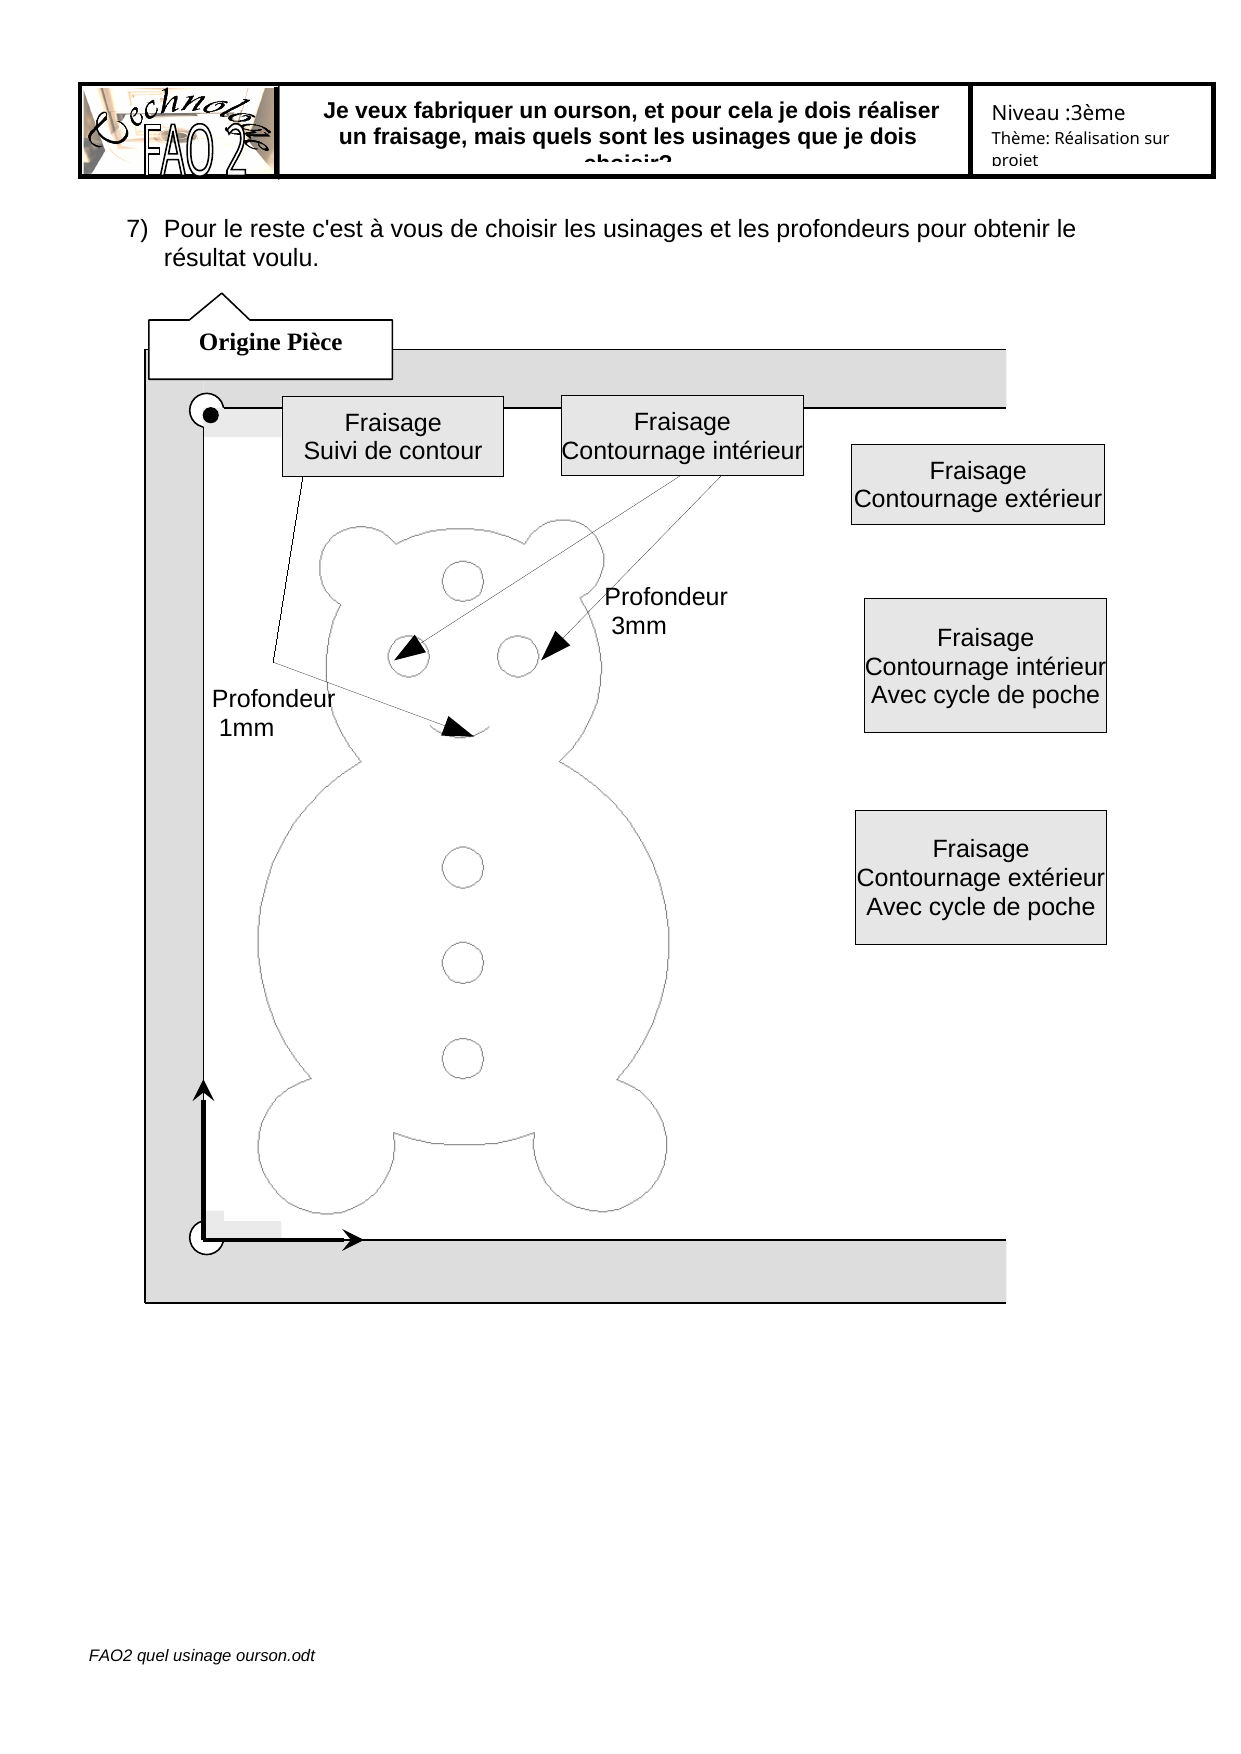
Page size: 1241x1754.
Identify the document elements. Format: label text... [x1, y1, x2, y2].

list résultat voulu. [126, 243, 1152, 272]
list Pour le reste c'est à vous de choisir les usinages et les profondeurs pour obtenir le [126, 214, 1152, 243]
picture [223, 511, 691, 1221]
picture [608, 590, 617, 596]
